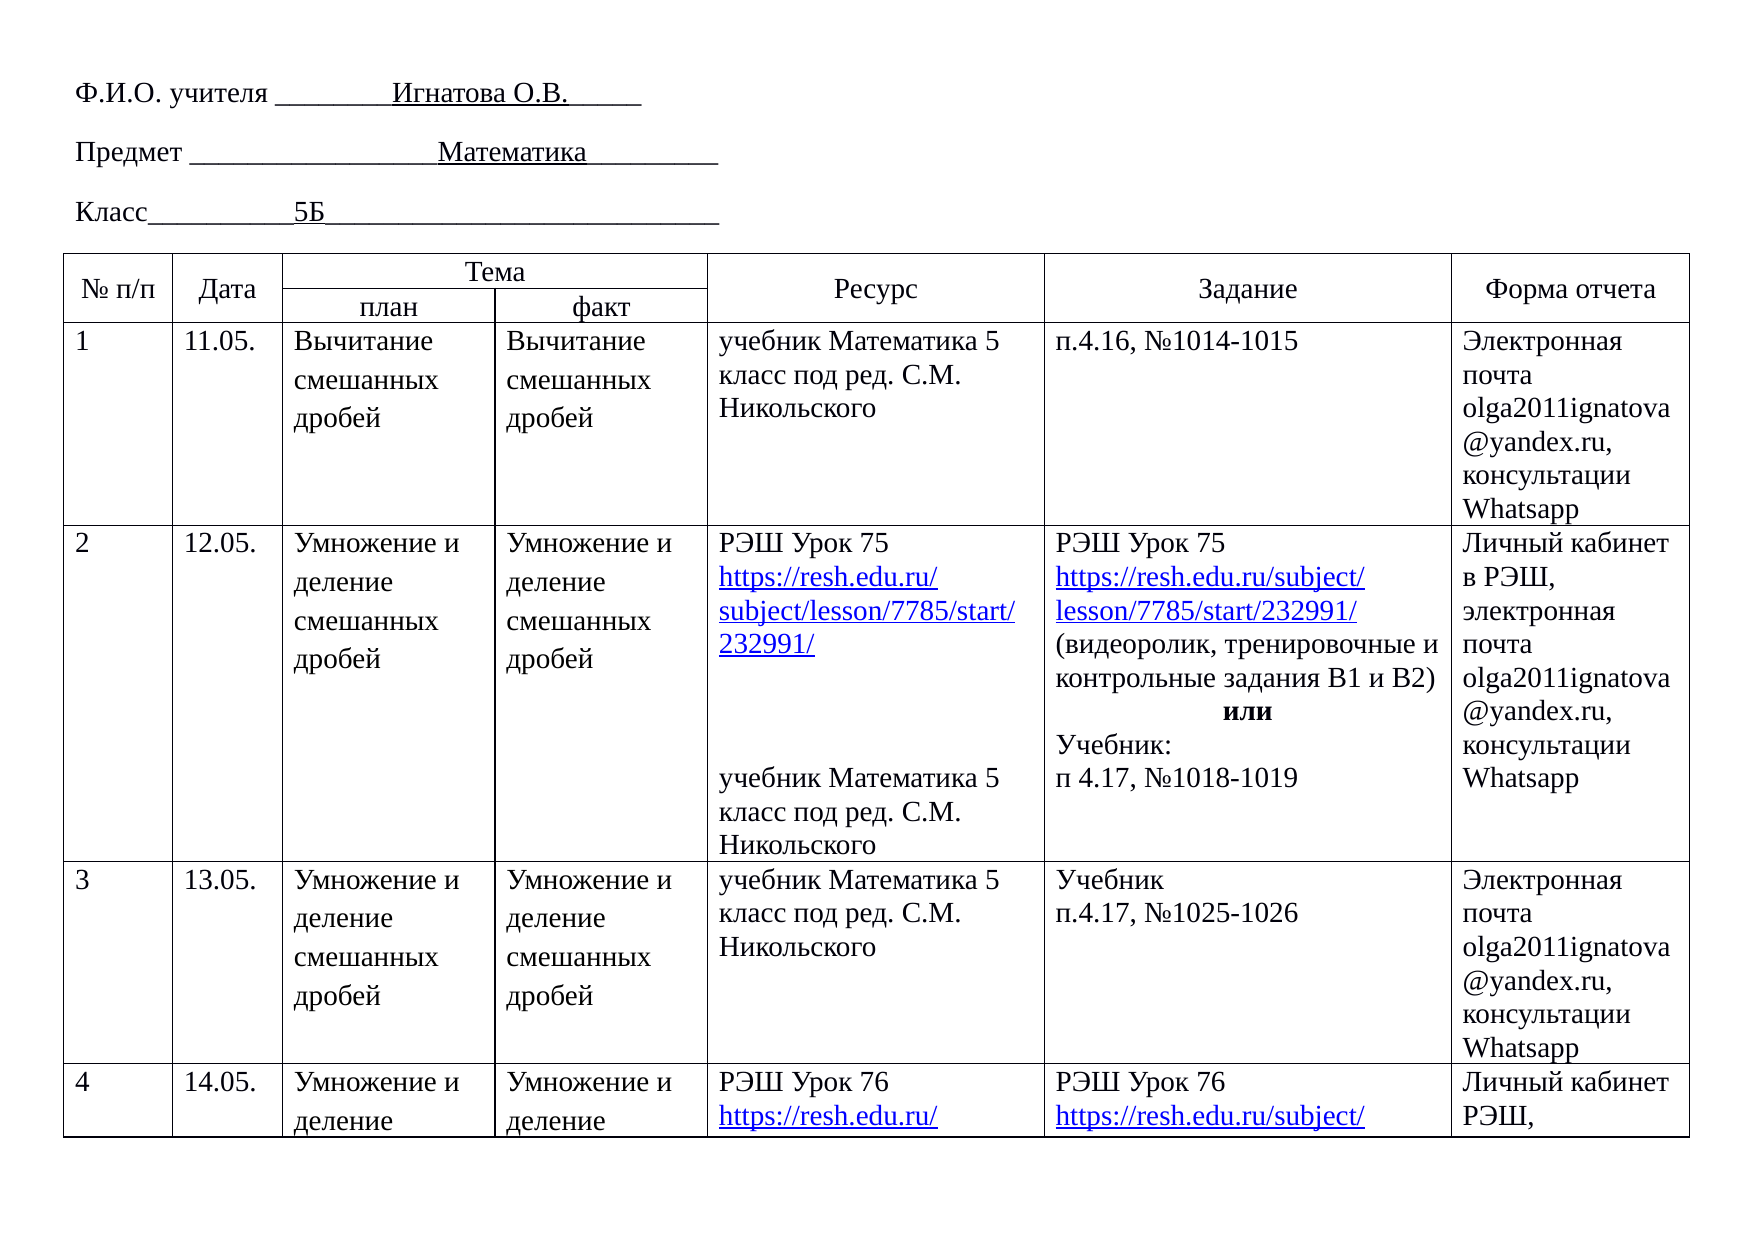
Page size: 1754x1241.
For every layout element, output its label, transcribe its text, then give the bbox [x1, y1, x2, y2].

table_cell Электронная почта olga2011ignatova@yandex.ru, консультации Whatsapp [1452, 323, 1689, 524]
table_cell 12.05. [173, 526, 282, 861]
table_cell Умножение и деление [283, 1064, 494, 1136]
table_header Форма отчета [1452, 254, 1689, 322]
table_header Ресурс [708, 254, 1044, 322]
table_cell РЭШ Урок 76 https://resh.edu.ru/ [708, 1064, 1044, 1136]
text Класс__________5Б___________________________ [75, 194, 1679, 227]
table_cell Электронная почта olga2011ignatova@yandex.ru, консультации Whatsapp [1452, 862, 1689, 1063]
table_cell РЭШ Урок 75 https://resh.edu.ru/subject/lesson/7785/start/232991/ (видеоролик, тренировочные и контрольные задания В1 и В2) или Учебник: п 4.17, №1018-1019 [1045, 526, 1451, 861]
text Предмет _________________Математика_________ [75, 134, 1679, 168]
table_cell РЭШ Урок 75 https://resh.edu.ru/subject/lesson/7785/start/232991/ учебник Математика 5 класс под ред. С.М. Никольского [708, 526, 1044, 861]
table_cell 14.05. [173, 1064, 282, 1136]
table_header Тема [283, 254, 707, 288]
table_header Дата [173, 254, 282, 322]
table_cell план [283, 289, 494, 322]
table_cell учебник Математика 5 класс под ред. С.М. Никольского [708, 323, 1044, 524]
table_cell 2 [64, 526, 172, 861]
table_cell 1 [64, 323, 172, 524]
table_cell учебник Математика 5 класс под ред. С.М. Никольского [708, 862, 1044, 1063]
table_cell 3 [64, 862, 172, 1063]
text Ф.И.О. учителя ________Игнатова О.В._____ [75, 75, 1679, 108]
table_header № п/п [64, 254, 172, 322]
table_cell Вычитание смешанных дробей [283, 323, 494, 524]
table_cell 13.05. [173, 862, 282, 1063]
table_cell 11.05. [173, 323, 282, 524]
table_cell Учебник п.4.17, №1025-1026 [1045, 862, 1451, 1063]
table_cell Личный кабинет РЭШ, [1452, 1064, 1689, 1136]
table_cell факт [496, 289, 707, 322]
table_cell 4 [64, 1064, 172, 1136]
table_header Задание [1045, 254, 1451, 322]
table_cell Умножение и деление смешанных дробей [283, 862, 494, 1063]
table_cell РЭШ Урок 76 https://resh.edu.ru/subject/ [1045, 1064, 1451, 1136]
table_cell Умножение и деление смешанных дробей [496, 526, 707, 861]
table_cell Умножение и деление смешанных дробей [283, 526, 494, 861]
table_cell Умножение и деление [496, 1064, 707, 1136]
table_cell п.4.16, №1014-1015 [1045, 323, 1451, 524]
table_cell Вычитание смешанных дробей [496, 323, 707, 524]
table_cell Личный кабинет в РЭШ, электронная почта olga2011ignatova@yandex.ru, консультации Whatsapp [1452, 526, 1689, 861]
table_cell Умножение и деление смешанных дробей [496, 862, 707, 1063]
